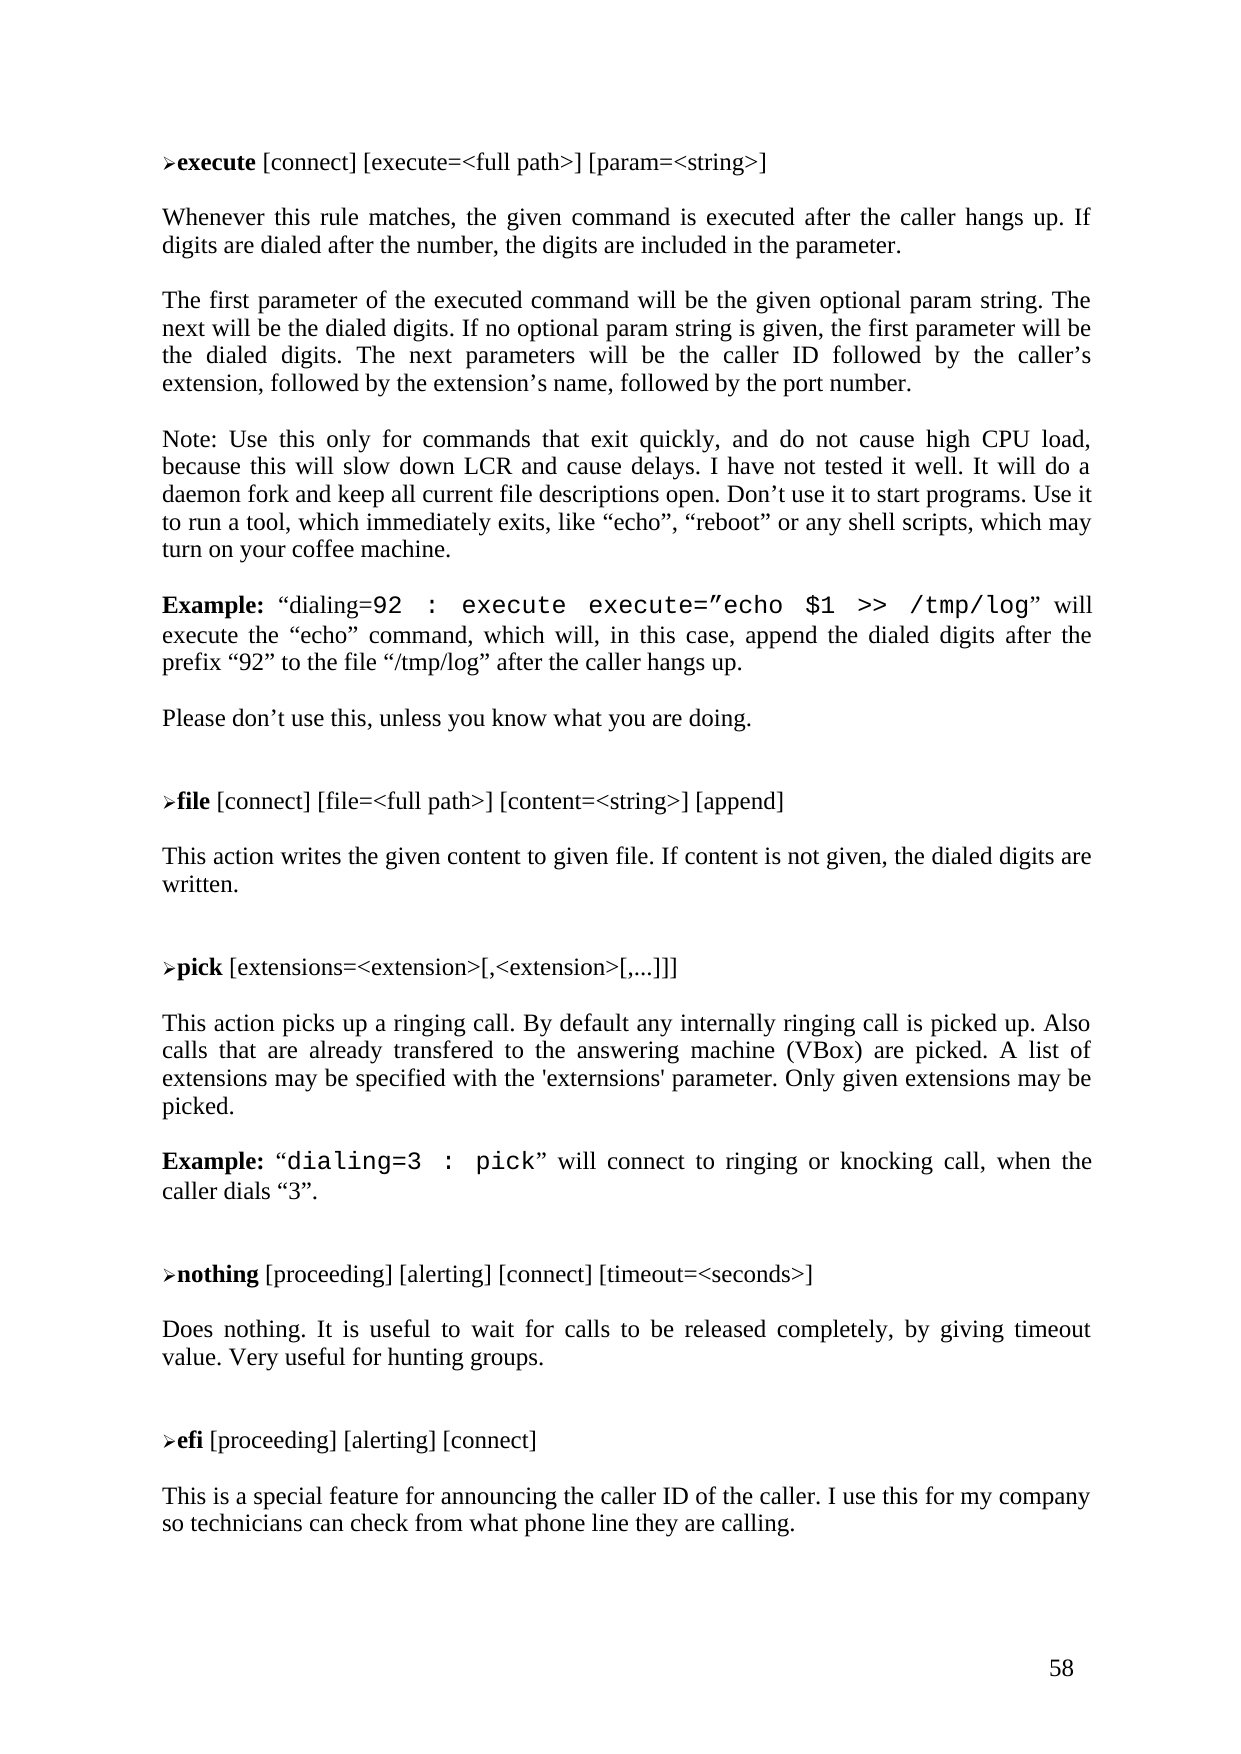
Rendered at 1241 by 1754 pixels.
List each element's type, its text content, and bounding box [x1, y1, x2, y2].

list efi [proceeding] [alerting] [connect] [162, 1426, 1092, 1454]
list file [connect] [file=<full path>] [content=<string>] [append] [162, 787, 1092, 815]
text Whenever this rule matches, the given command is executed after the caller hangs up. If digits are dialed after the number, the digits are included in the parameter. [162, 203, 1092, 258]
list pick [extensions=<extension>[,<extension>[,...]]] [162, 953, 1092, 981]
text Note: Use this only for commands that exit quickly, and do not cause high CPU load, because this will slow down LCR and cause delays. I have not tested it well. It will do a daemon fork and keep all current file descriptions open. Don’t use it to start programs. Use it to run a tool, which immediately exits, like “echo”, “reboot” or any shell scripts, which may turn on your coffee machine. [162, 425, 1092, 563]
text Example: “dialing=3 : pick” will connect to ringing or knocking call, when the caller dials “3”. [162, 1147, 1092, 1205]
list execute [connect] [execute=<full path>] [param=<string>] [162, 148, 1092, 175]
text Example: “dialing=92 : execute execute=”echo $1 >> /tmp/log” will execute the “echo” command, which will, in this case, append the dialed digits after the prefix “92” to the file “/tmp/log” after the caller hangs up. [162, 591, 1092, 676]
text Please don’t use this, unless you know what you are doing. [162, 704, 1092, 732]
list nothing [proceeding] [alerting] [connect] [timeout=<seconds>] [162, 1260, 1092, 1288]
text Does nothing. It is useful to wait for calls to be released completely, by giving timeout value. Very useful for hunting groups. [162, 1316, 1092, 1371]
text This action picks up a ringing call. By default any internally ringing call is picked up. Also calls that are already transfered to the answering machine (VBox) are picked. A list of extensions may be specified with the 'externsions' parameter. Only given extensions may be picked. [162, 1009, 1092, 1119]
text This action writes the given content to given file. If content is not given, the dialed digits are written. [162, 842, 1092, 898]
text The first parameter of the executed command will be the given optional param string. The next will be the dialed digits. If no optional param string is given, the first parameter will be the dialed digits. The next parameters will be the caller ID followed by the caller’s extension, followed by the extension’s name, followed by the port number. [162, 286, 1092, 397]
text This is a special feature for announcing the caller ID of the caller. I use this for my company so technicians can check from what phone line they are calling. [162, 1482, 1092, 1537]
